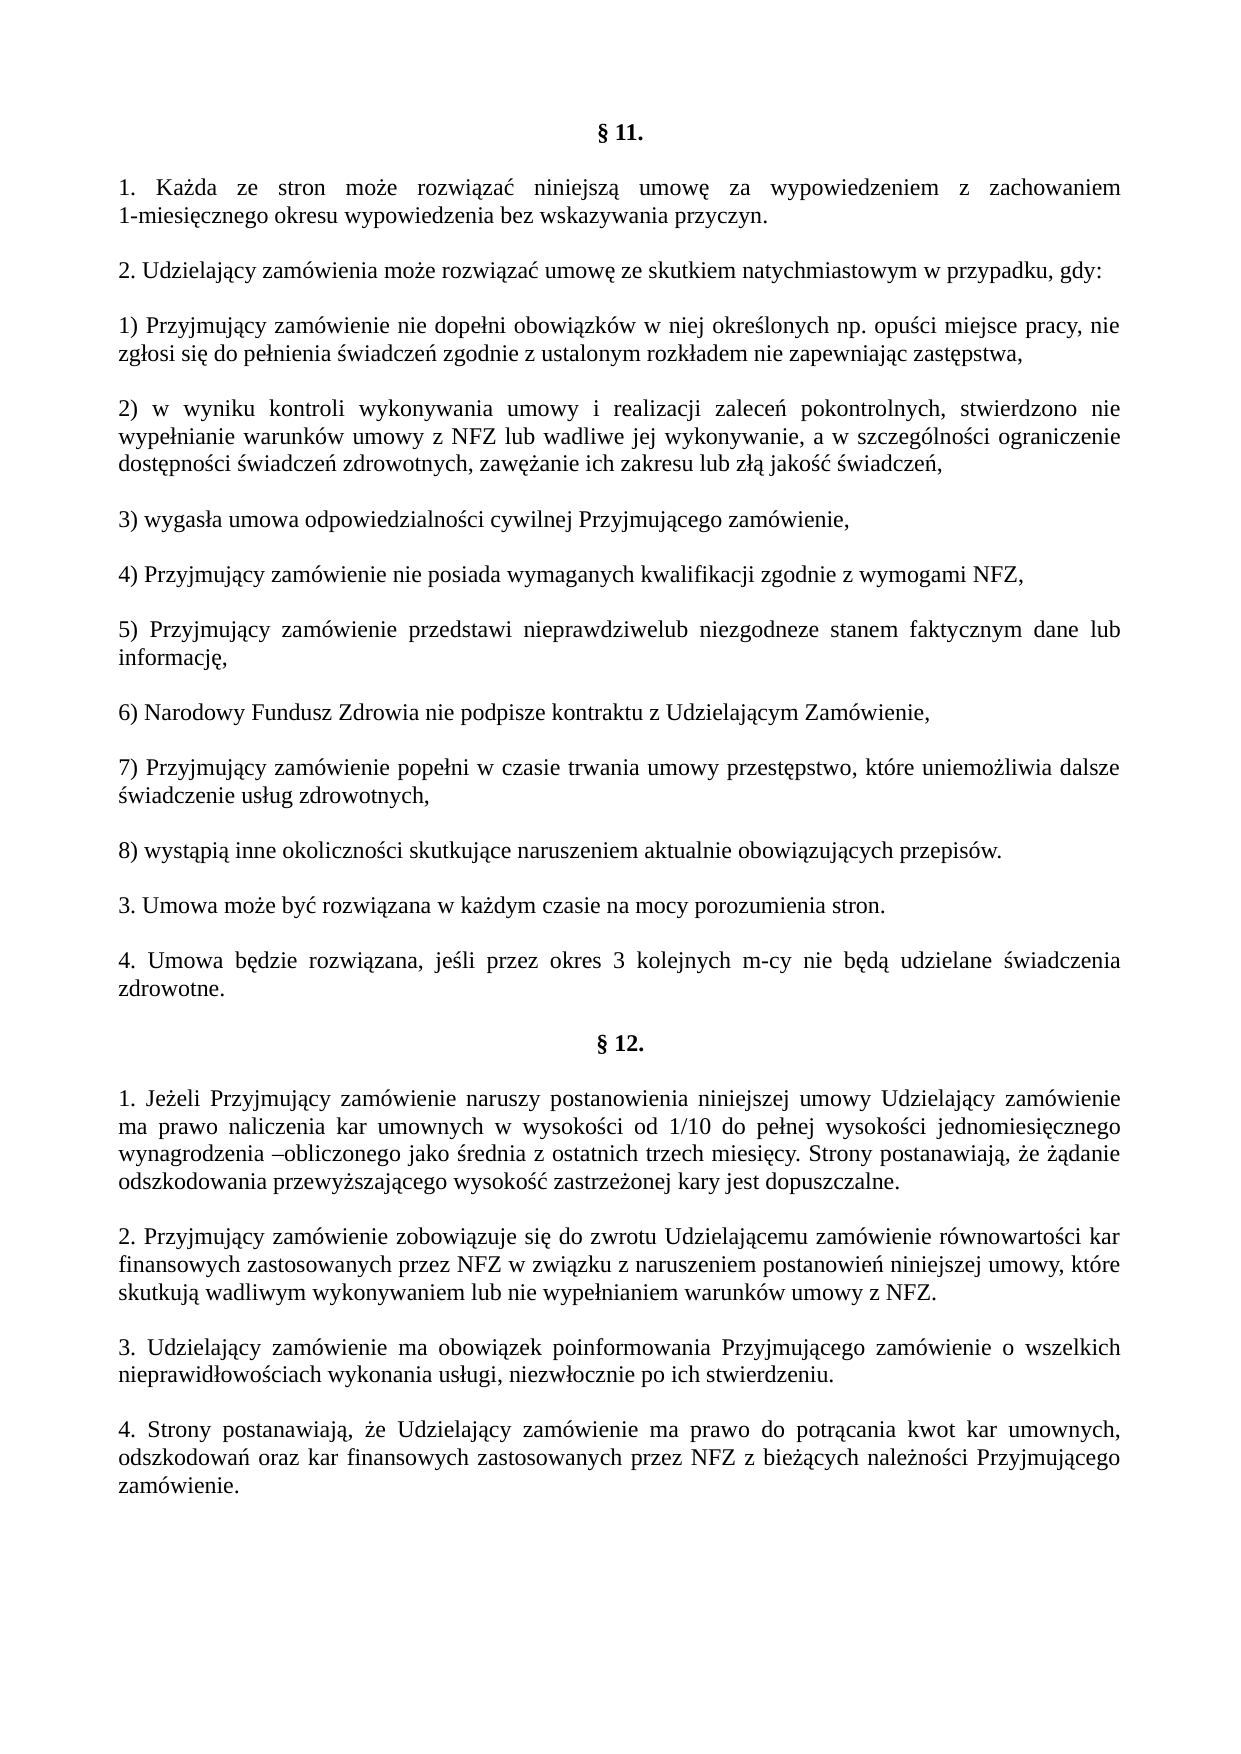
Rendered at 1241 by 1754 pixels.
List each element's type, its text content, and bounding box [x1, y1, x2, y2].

text 7) Przyjmujący zamówienie popełni w czasie trwania umowy przestępstwo, które uniemożliwia dalsze świadczenie usług zdrowotnych, [118, 753, 1122, 808]
text 1. Jeżeli Przyjmujący zamówienie naruszy postanowienia niniejszej umowy Udzielający zamówienie ma prawo naliczenia kar umownych w wysokości od 1/10 do pełnej wysokości jednomiesięcznego wynagrodzenia –obliczonego jako średnia z ostatnich trzech miesięcy. Strony postanawiają, że żądanie odszkodowania przewyższającego wysokość zastrzeżonej kary jest dopuszczalne. [118, 1084, 1122, 1195]
text 2. Udzielający zamówienia może rozwiązać umowę ze skutkiem natychmiastowym w przypadku, gdy: [118, 256, 1122, 284]
text 6) Narodowy Fundusz Zdrowia nie podpisze kontraktu z Udzielającym Zamówienie, [118, 698, 1122, 725]
text 5) Przyjmujący zamówienie przedstawi nieprawdziwelub niezgodneze stanem faktycznym dane lub informację, [118, 615, 1122, 670]
text 2) w wyniku kontroli wykonywania umowy i realizacji zaleceń pokontrolnych, stwierdzono nie wypełnianie warunków umowy z NFZ lub wadliwe jej wykonywanie, a w szczególności ograniczenie dostępności świadczeń zdrowotnych, zawężanie ich zakresu lub złą jakość świadczeń, [118, 394, 1122, 477]
text 4) Przyjmujący zamówienie nie posiada wymaganych kwalifikacji zgodnie z wymogami NFZ, [118, 560, 1122, 587]
text 3) wygasła umowa odpowiedzialności cywilnej Przyjmującego zamówienie, [118, 504, 1122, 532]
text 8) wystąpią inne okoliczności skutkujące naruszeniem aktualnie obowiązujących przepisów. [118, 836, 1122, 863]
text § 12. [118, 1029, 1122, 1057]
text 2. Przyjmujący zamówienie zobowiązuje się do zwrotu Udzielającemu zamówienie równowartości kar finansowych zastosowanych przez NFZ w związku z naruszeniem postanowień niniejszej umowy, które skutkują wadliwym wykonywaniem lub nie wypełnianiem warunków umowy z NFZ. [118, 1222, 1122, 1305]
text 1. Każda ze stron może rozwiązać niniejszą umowę za wypowiedzeniem z zachowaniem 1-miesięcznego okresu wypowiedzenia bez wskazywania przyczyn. [118, 173, 1122, 228]
text 3. Umowa może być rozwiązana w każdym czasie na mocy porozumienia stron. [118, 891, 1122, 919]
text 1) Przyjmujący zamówienie nie dopełni obowiązków w niej określonych np. opuści miejsce pracy, nie zgłosi się do pełnienia świadczeń zgodnie z ustalonym rozkładem nie zapewniając zastępstwa, [118, 311, 1122, 367]
text 4. Umowa będzie rozwiązana, jeśli przez okres 3 kolejnych m-cy nie będą udzielane świadczenia zdrowotne. [118, 946, 1122, 1001]
text § 11. [118, 118, 1122, 146]
text 4. Strony postanawiają, że Udzielający zamówienie ma prawo do potrącania kwot kar umownych, odszkodowań oraz kar finansowych zastosowanych przez NFZ z bieżących należności Przyjmującego zamówienie. [118, 1416, 1122, 1498]
text 3. Udzielający zamówienie ma obowiązek poinformowania Przyjmującego zamówienie o wszelkich nieprawidłowościach wykonania usługi, niezwłocznie po ich stwierdzeniu. [118, 1333, 1122, 1388]
